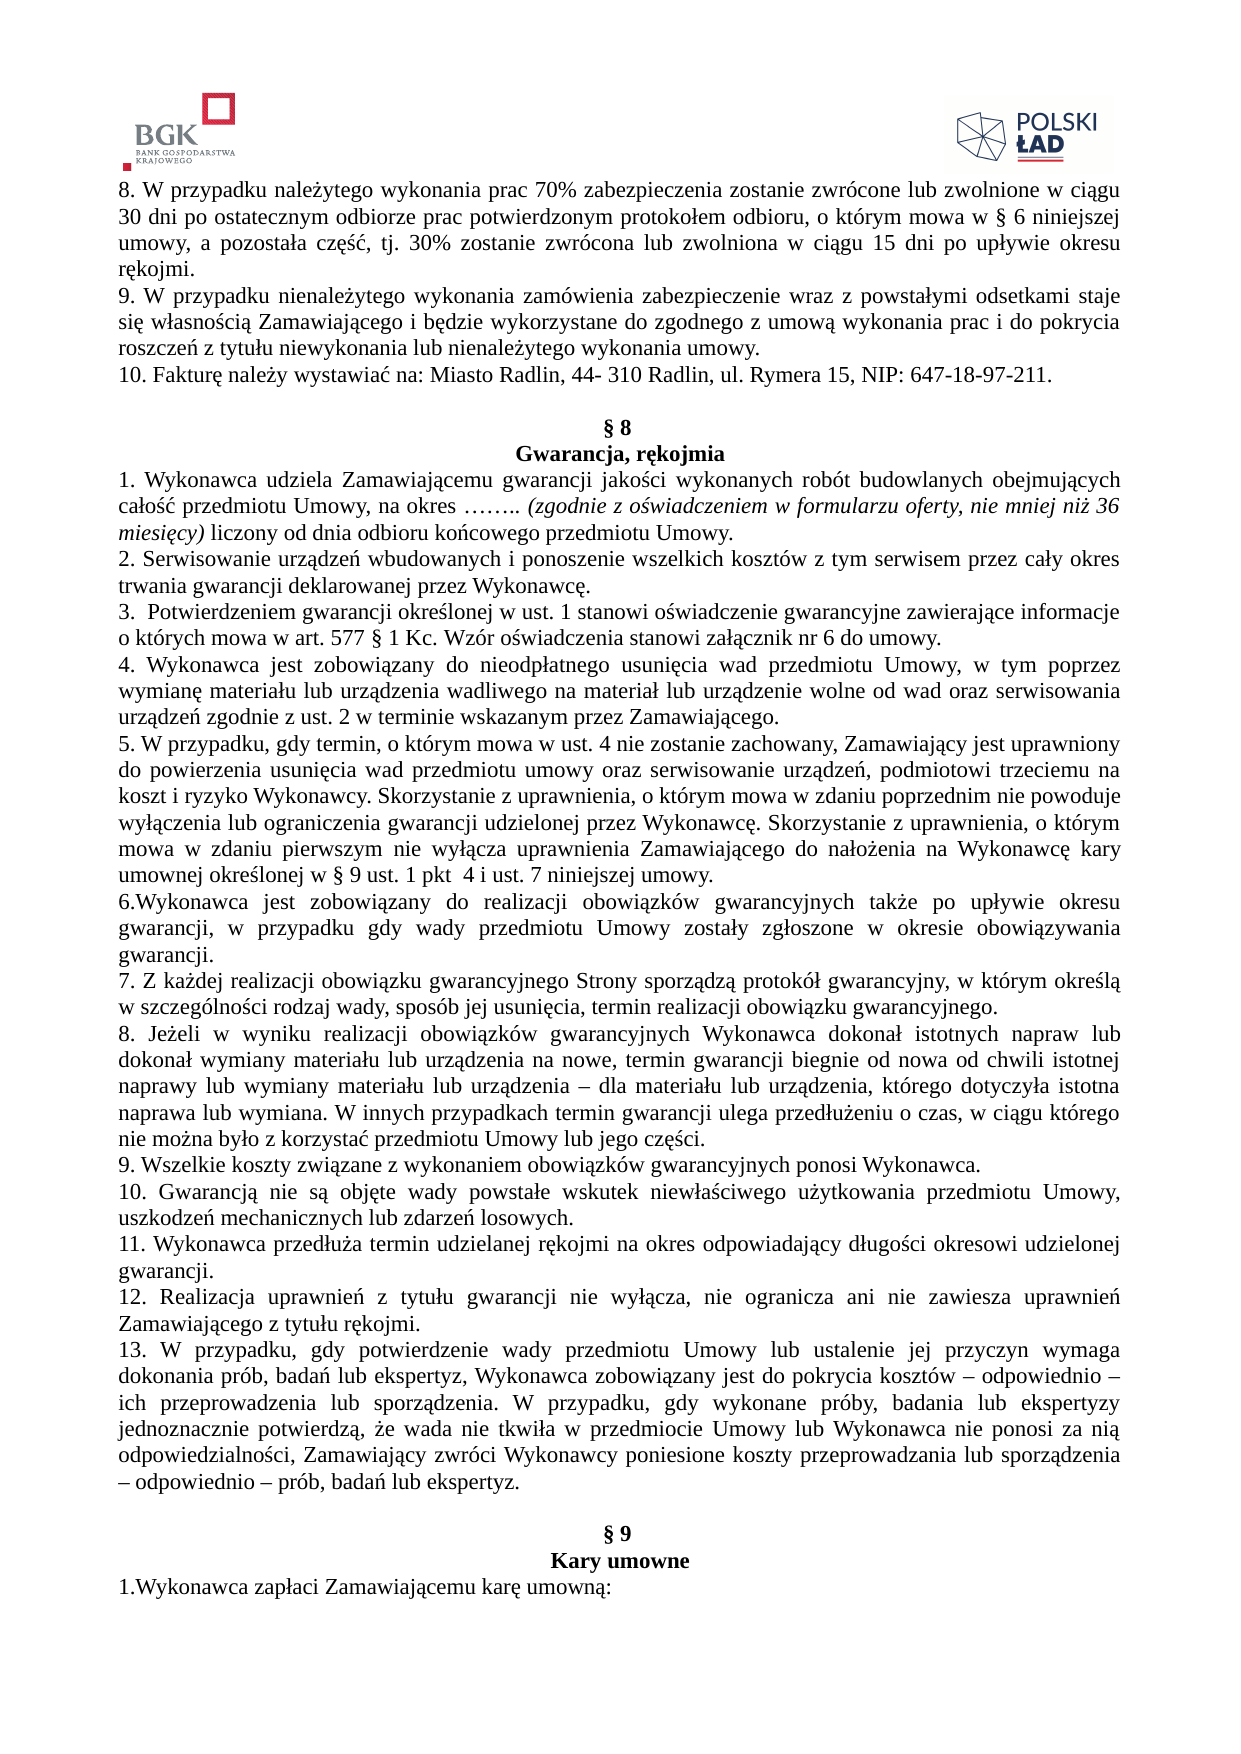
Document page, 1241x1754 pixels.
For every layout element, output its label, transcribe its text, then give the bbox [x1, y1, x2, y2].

text 10. Gwarancją nie są objęte wady powstałe wskutek niewłaściwego użytkowania przedmiotu Umowy, uszkodzeń mechanicznych lub zdarzeń losowych. [118, 1178, 1122, 1231]
text 8. W przypadku należytego wykonania prac 70% zabezpieczenia zostanie zwrócone lub zwolnione w ciągu 30 dni po ostatecznym odbiorze prac potwierdzonym protokołem odbioru, o którym mowa w § 6 niniejszej umowy, a pozostała część, tj. 30% zostanie zwrócona lub zwolniona w ciągu 15 dni po upływie okresu rękojmi. [118, 176, 1122, 282]
text 13. W przypadku, gdy potwierdzenie wady przedmiotu Umowy lub ustalenie jej przyczyn wymaga dokonania prób, badań lub ekspertyz, Wykonawca zobowiązany jest do pokrycia kosztów – odpowiednio – ich przeprowadzenia lub sporządzenia. W przypadku, gdy wykonane próby, badania lub ekspertyzy jednoznacznie potwierdzą, że wada nie tkwiła w przedmiocie Umowy lub Wykonawca nie ponosi za nią odpowiedzialności, Zamawiający zwróci Wykonawcy poniesione koszty przeprowadzania lub sporządzenia – odpowiednio – prób, badań lub ekspertyz. [118, 1336, 1122, 1494]
text 8. Jeżeli w wyniku realizacji obowiązków gwarancyjnych Wykonawca dokonał istotnych napraw lub dokonał wymiany materiału lub urządzenia na nowe, termin gwarancji biegnie od nowa od chwili istotnej naprawy lub wymiany materiału lub urządzenia – dla materiału lub urządzenia, którego dotyczyła istotna naprawa lub wymiana. W innych przypadkach termin gwarancji ulega przedłużeniu o czas, w ciągu którego nie można było z korzystać przedmiotu Umowy lub jego części. [118, 1020, 1122, 1151]
text § 9 [118, 1520, 1122, 1547]
text 4. Wykonawca jest zobowiązany do nieodpłatnego usunięcia wad przedmiotu Umowy, w tym poprzez wymianę materiału lub urządzenia wadliwego na materiał lub urządzenie wolne od wad oraz serwisowania urządzeń zgodnie z ust. 2 w terminie wskazanym przez Zamawiającego. [118, 651, 1122, 730]
text 5. W przypadku, gdy termin, o którym mowa w ust. 4 nie zostanie zachowany, Zamawiający jest uprawniony do powierzenia usunięcia wad przedmiotu umowy oraz serwisowanie urządzeń, podmiotowi trzeciemu na koszt i ryzyko Wykonawcy. Skorzystanie z uprawnienia, o którym mowa w zdaniu poprzednim nie powoduje wyłączenia lub ograniczenia gwarancji udzielonej przez Wykonawcę. Skorzystanie z uprawnienia, o którym mowa w zdaniu pierwszym nie wyłącza uprawnienia Zamawiającego do nałożenia na Wykonawcę kary umownej określonej w § 9 ust. 1 pkt 4 i ust. 7 niniejszej umowy. [118, 730, 1122, 888]
text Kary umowne [118, 1547, 1122, 1573]
text Gwarancja, rękojmia [118, 440, 1122, 466]
text 3. Potwierdzeniem gwarancji określonej w ust. 1 stanowi oświadczenie gwarancyjne zawierające informacje o których mowa w art. 577 § 1 Kc. Wzór oświadczenia stanowi załącznik nr 6 do umowy. [118, 598, 1122, 651]
text 9. W przypadku nienależytego wykonania zamówienia zabezpieczenie wraz z powstałymi odsetkami staje się własnością Zamawiającego i będzie wykorzystane do zgodnego z umową wykonania prac i do pokrycia roszczeń z tytułu niewykonania lub nienależytego wykonania umowy. [118, 282, 1122, 361]
text 7. Z każdej realizacji obowiązku gwarancyjnego Strony sporządzą protokół gwarancyjny, w którym określą w szczególności rodzaj wady, sposób jej usunięcia, termin realizacji obowiązku gwarancyjnego. [118, 967, 1122, 1020]
text 11. Wykonawca przedłuża termin udzielanej rękojmi na okres odpowiadający długości okresowi udzielonej gwarancji. [118, 1231, 1122, 1283]
text 2. Serwisowanie urządzeń wbudowanych i ponoszenie wszelkich kosztów z tym serwisem przez cały okres trwania gwarancji deklarowanej przez Wykonawcę. [118, 545, 1122, 598]
text 6.Wykonawca jest zobowiązany do realizacji obowiązków gwarancyjnych także po upływie okresu gwarancji, w przypadku gdy wady przedmiotu Umowy zostały zgłoszone w okresie obowiązywania gwarancji. [118, 888, 1122, 967]
text 10. Fakturę należy wystawiać na: Miasto Radlin, 44- 310 Radlin, ul. Rymera 15, NIP: 647-18-97-211. [118, 361, 1122, 387]
text 12. Realizacja uprawnień z tytułu gwarancji nie wyłącza, nie ogranicza ani nie zawiesza uprawnień Zamawiającego z tytułu rękojmi. [118, 1283, 1122, 1336]
text 9. Wszelkie koszty związane z wykonaniem obowiązków gwarancyjnych ponosi Wykonawca. [118, 1151, 1122, 1178]
text § 8 [118, 413, 1122, 440]
text 1. Wykonawca udziela Zamawiającemu gwarancji jakości wykonanych robót budowlanych obejmujących całość przedmiotu Umowy, na okres …….. (zgodnie z oświadczeniem w formularzu oferty, nie mniej niż 36 miesięcy) liczony od dnia odbioru końcowego przedmiotu Umowy. [118, 466, 1122, 545]
text 1.Wykonawca zapłaci Zamawiającemu karę umowną: [118, 1573, 1122, 1599]
picture [943, 95, 1114, 174]
